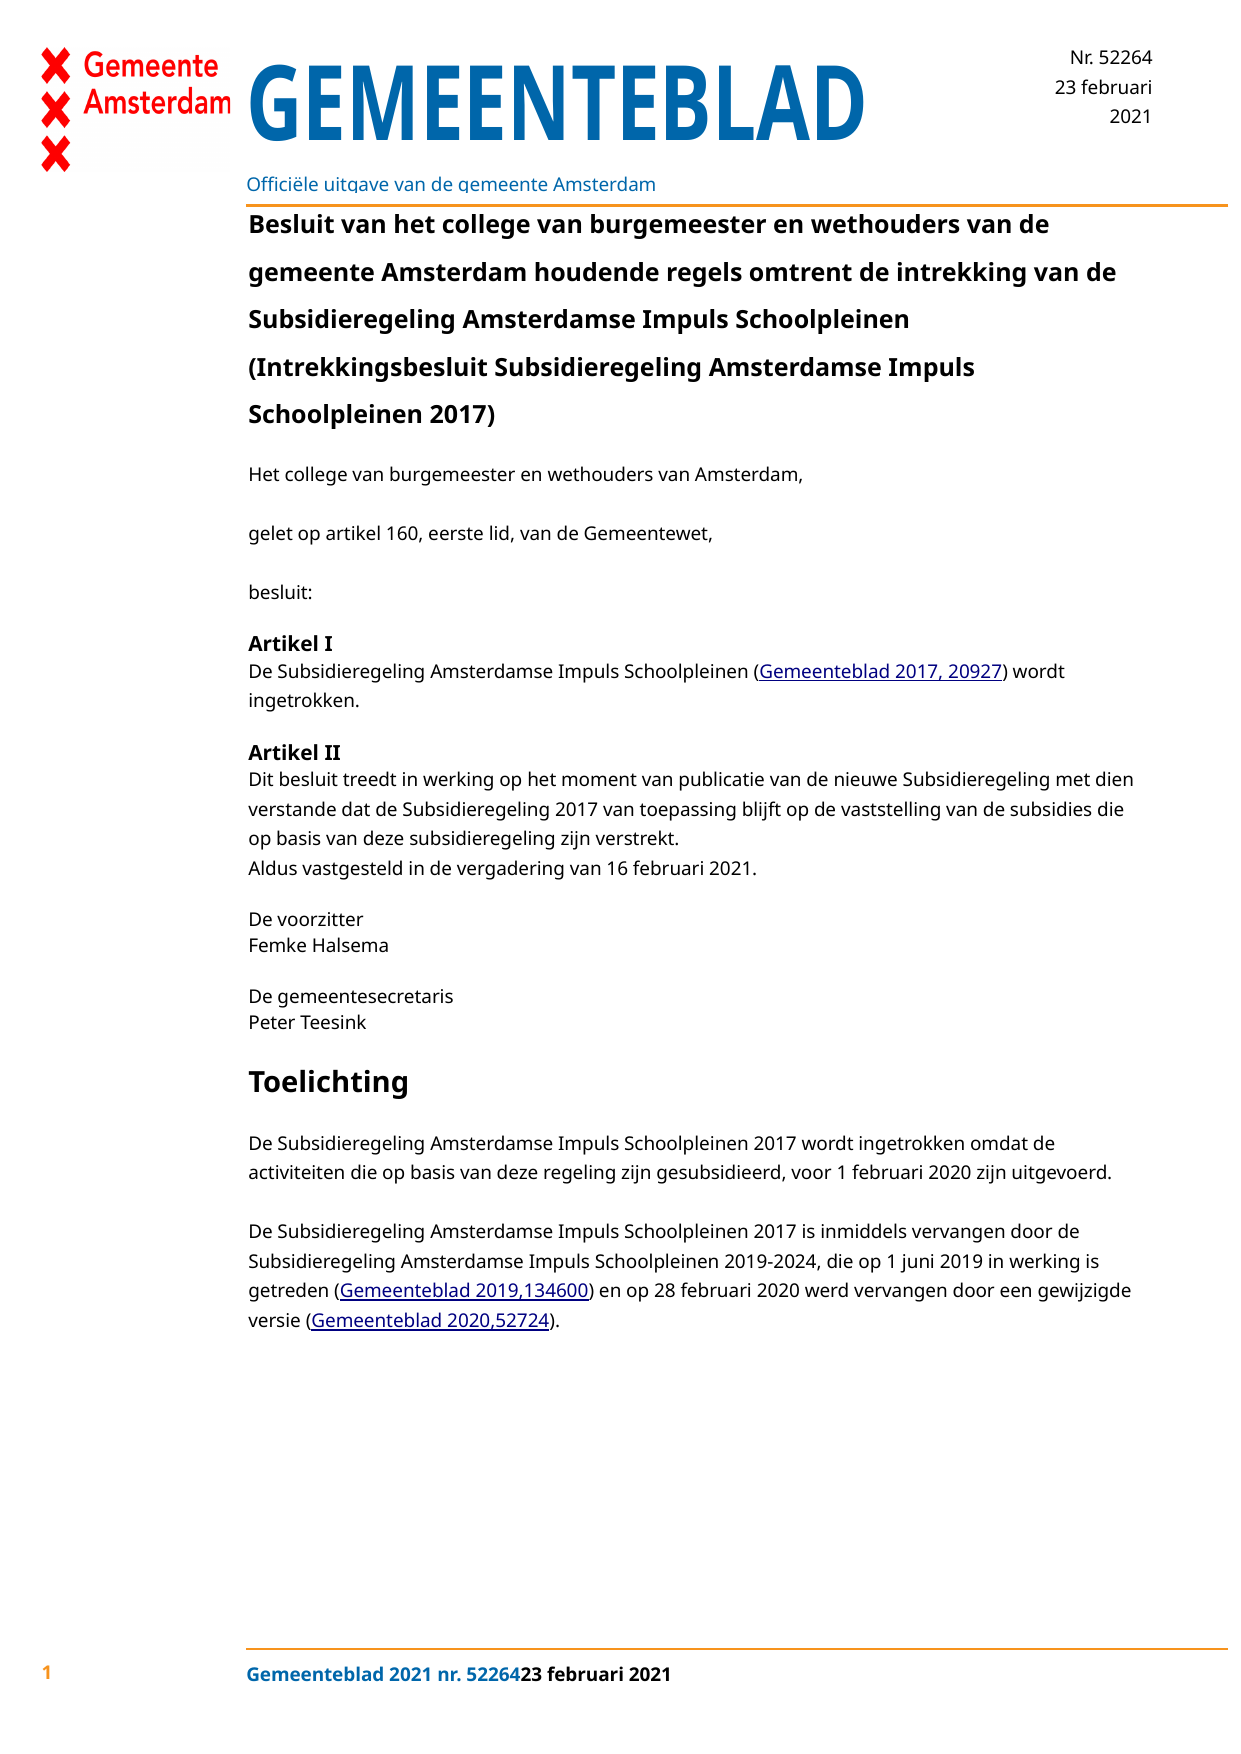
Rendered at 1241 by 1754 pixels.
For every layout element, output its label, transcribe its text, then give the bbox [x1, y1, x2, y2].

text De Subsidieregeling Amsterdamse Impuls Schoolpleinen 2017 is inmiddels vervangen door de Subsidieregeling Amsterdamse Impuls Schoolpleinen 2019-2024, die op 1 juni 2019 in werking is getreden (Gemeenteblad 2019,134600) en op 28 februari 2020 werd vervangen door een gewijzigde versie (Gemeenteblad 2020,52724). [248, 1218, 1152, 1333]
text De Subsidieregeling Amsterdamse Impuls Schoolpleinen (Gemeenteblad 2017, 20927) wordt ingetrokken. [248, 658, 1152, 713]
text Aldus vastgesteld in de vergadering van 16 februari 2021. [248, 855, 1152, 881]
text De Subsidieregeling Amsterdamse Impuls Schoolpleinen 2017 wordt ingetrokken omdat de activiteiten die op basis van deze regeling zijn gesubsidieerd, voor 1 februari 2020 zijn uitgevoerd. [248, 1130, 1152, 1185]
text Het college van burgemeester en wethouders van Amsterdam, [248, 461, 1152, 486]
text Artikel I [248, 629, 1152, 658]
text Femke Halsema [248, 932, 1152, 958]
picture [41, 47, 231, 172]
text Artikel II [248, 738, 1152, 766]
text Besluit van het college van burgemeester en wethouders van de gemeente Amsterdam houdende regels omtrent de intrekking van de Subsidieregeling Amsterdamse Impuls Schoolpleinen (Intrekkingsbesluit Subsidieregeling Amsterdamse Impuls Schoolpleinen 2017) [248, 207, 1152, 431]
text Peter Teesink [248, 1009, 1152, 1035]
text De voorzitter [248, 907, 1152, 932]
text gelet op artikel 160, eerste lid, van de Gemeentewet, [248, 520, 1152, 546]
text besluit: [248, 579, 1152, 605]
text Toelichting [248, 1061, 1152, 1101]
text Dit besluit treedt in werking op het moment van publicatie van de nieuwe Subsidieregeling met dien verstande dat de Subsidieregeling 2017 van toepassing blijft op de vaststelling van de subsidies die op basis van deze subsidieregeling zijn verstrekt. [248, 766, 1152, 851]
text De gemeentesecretaris [248, 984, 1152, 1009]
